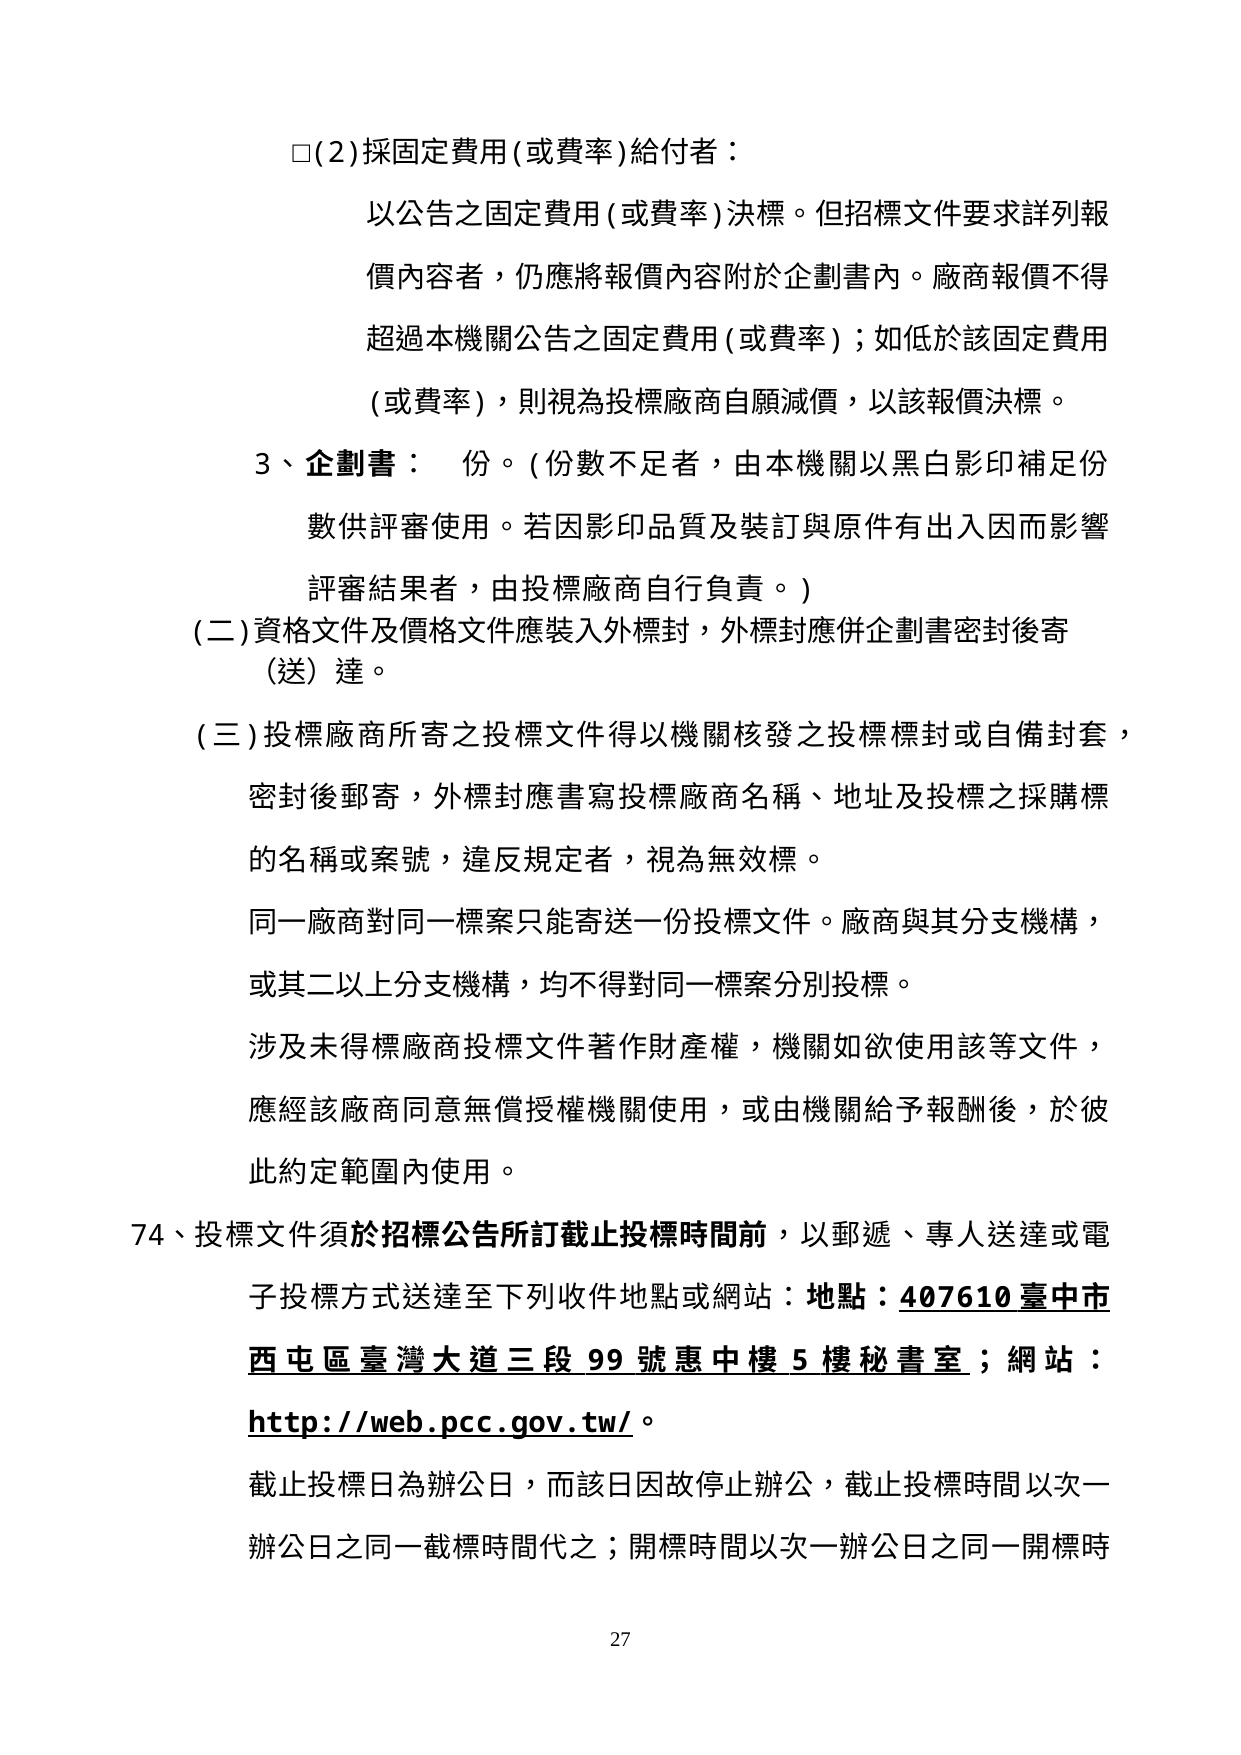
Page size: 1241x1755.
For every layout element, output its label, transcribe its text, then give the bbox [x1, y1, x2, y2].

text (二)資格文件及價格文件應裝入外標封，外標封應併企劃書密封後寄（送）達。 [189, 608, 1110, 691]
text 涉及未得標廠商投標文件著作財產權，機關如欲使用該等文件，應經該廠商同意無償授權機關使用，或由機關給予報酬後，於彼此約定範圍內使用。 [248, 1003, 1110, 1191]
text (三)投標廠商所寄之投標文件得以機關核發之投標標封或自備封套，密封後郵寄，外標封應書寫投標廠商名稱、地址及投標之採購標的名稱或案號，違反規定者，視為無效標。 [192, 691, 1110, 878]
text 截止投標日為辦公日，而該日因故停止辦公，截止投標時間以次一辦公日之同一截標時間代之；開標時間以次一辦公日之同一開標時 [248, 1441, 1110, 1566]
text 3、企劃書： 份。(份數不足者，由本機關以黑白影印補足份數供評審使用。若因影印品質及裝訂與原件有出入因而影響評審結果者，由投標廠商自行負責。) [253, 420, 1110, 608]
text 以公告之固定費用(或費率)決標。但招標文件要求詳列報價內容者，仍應將報價內容附於企劃書內。廠商報價不得超過本機關公告之固定費用(或費率)；如低於該固定費用(或費率)，則視為投標廠商自願減價，以該報價決標。 [366, 170, 1110, 420]
text □(2)採固定費用(或費率)給付者： [189, 108, 1110, 170]
list 投標文件須於招標公告所訂截止投標時間前，以郵遞、專人送達或電子投標方式送達至下列收件地點或網站：地點：407610臺中市西屯區臺灣大道三段99號惠中樓5樓秘書室；網站：http://web.pcc.gov.tw/。 [130, 1191, 1110, 1441]
text 同一廠商對同一標案只能寄送一份投標文件。廠商與其分支機構，或其二以上分支機構，均不得對同一標案分別投標。 [248, 878, 1110, 1003]
